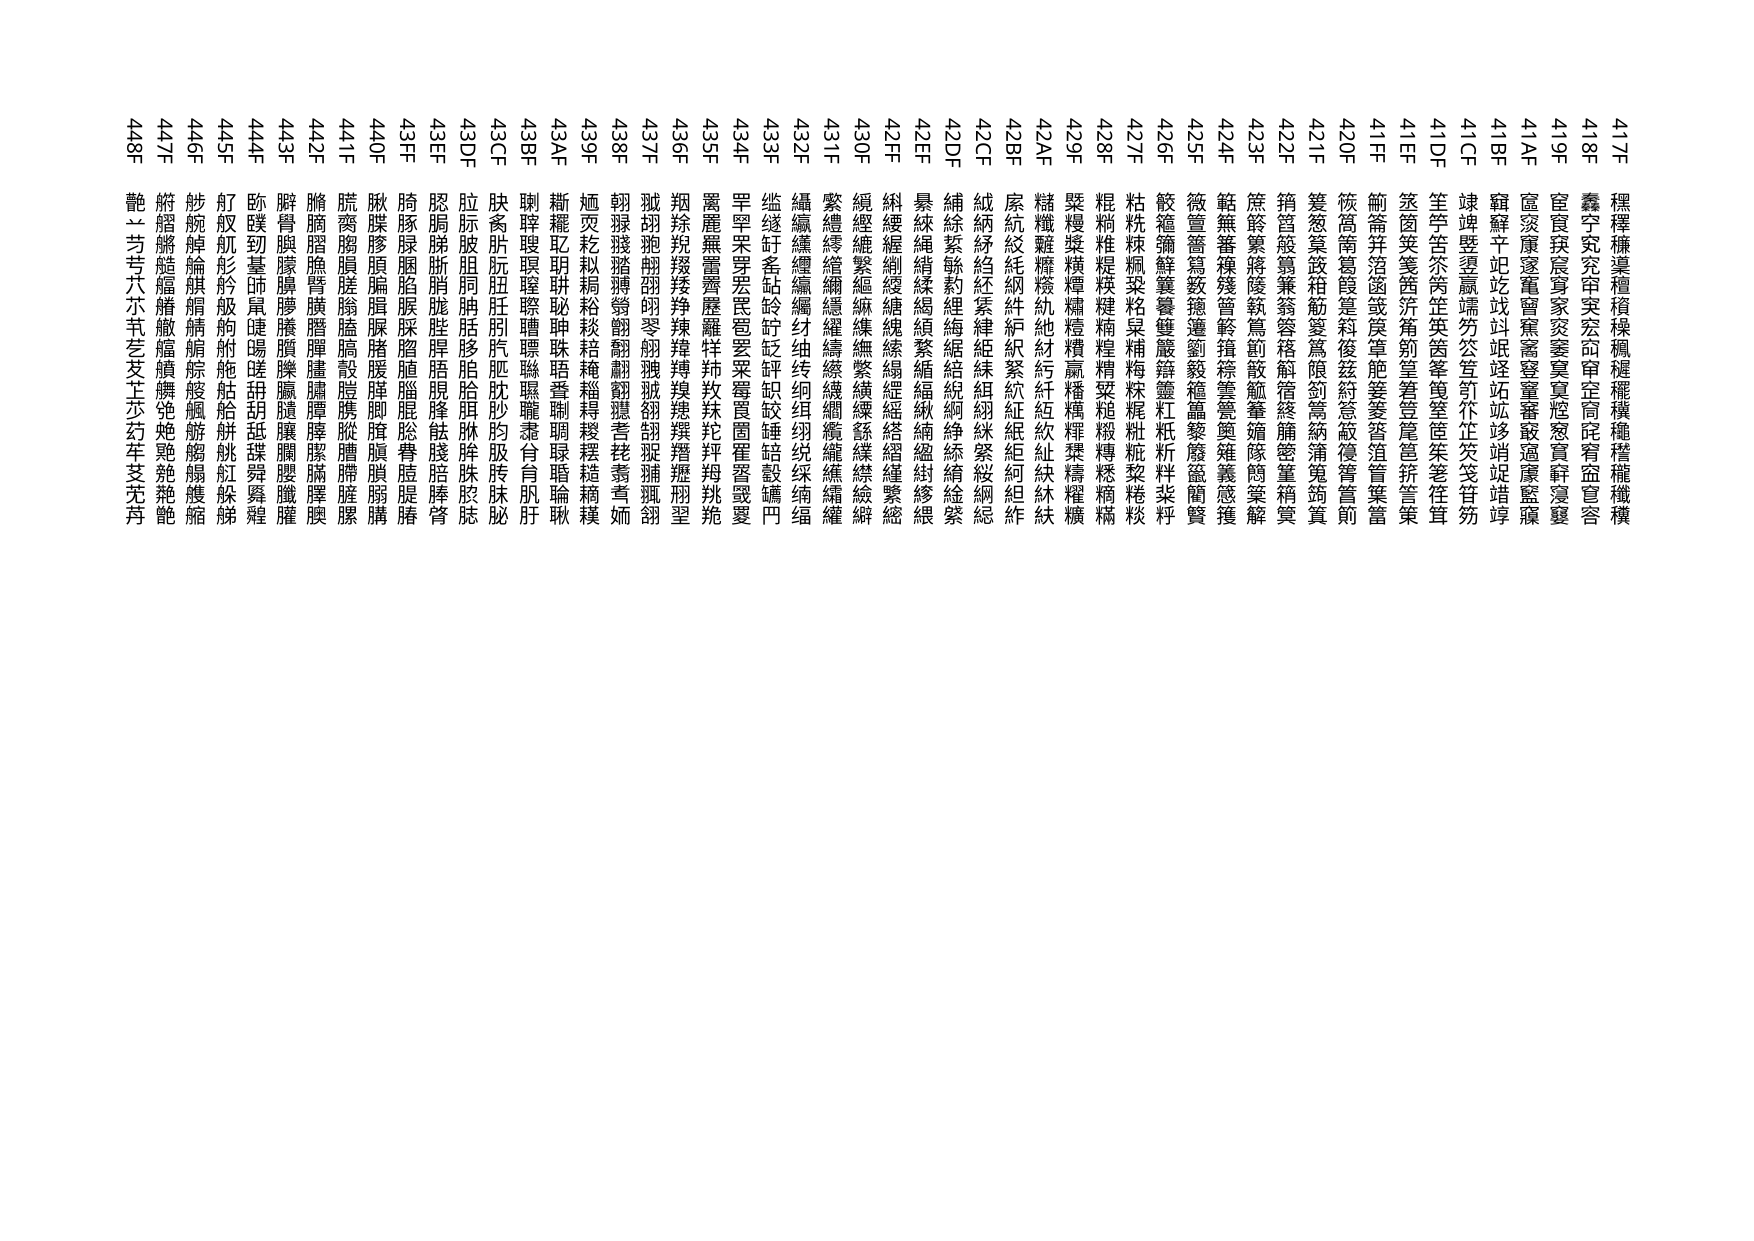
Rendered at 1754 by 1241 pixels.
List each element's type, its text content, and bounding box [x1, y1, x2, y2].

text 43EF 䏰䏱䏲䏳䏴䏵䏶䏷䏸䏹䏺䏻䏼䏽䏾䏿 [423, 118, 453, 1122]
text 41DF 䇠䇡䇢䇣䇤䇥䇦䇧䇨䇩䇪䇫䇬䇭䇮䇯 [1423, 118, 1454, 1122]
text 42FF 䌀䌁䌂䌃䌄䌅䌆䌇䌈䌉䌊䌋䌌䌍䌎䌏 [878, 118, 908, 1122]
text 441F 䐠䐡䐢䐣䐤䐥䐦䐧䐨䐩䐪䐫䐬䐭䐮䐯 [332, 118, 363, 1122]
text 448F 䒐䒑䒒䒓䒔䒕䒖䒗䒘䒙䒚䒛䒜䒝䒞䒟 [120, 118, 150, 1122]
text 431F 䌠䌡䌢䌣䌤䌥䌦䌧䌨䌩䌪䌫䌬䌭䌮䌯 [817, 118, 848, 1122]
text 425F 䉠䉡䉢䉣䉤䉥䉦䉧䉨䉩䉪䉫䉬䉭䉮䉯 [1181, 118, 1211, 1122]
text 446F 䑰䑱䑲䑳䑴䑵䑶䑷䑸䑹䑺䑻䑼䑽䑾䑿 [181, 118, 211, 1122]
text 428F 䊐䊑䊒䊓䊔䊕䊖䊗䊘䊙䊚䊛䊜䊝䊞䊟 [1090, 118, 1120, 1122]
text 432F 䌰䌱䌲䌳䌴䌵䌶䌷䌸䌹䌺䌻䌼䌽䌾䌿 [787, 118, 817, 1122]
text 438F 䎐䎑䎒䎓䎔䎕䎖䎗䎘䎙䎚䎛䎜䎝䎞䎟 [605, 118, 635, 1122]
text 43BF 䏀䏁䏂䏃䏄䏅䏆䏇䏈䏉䏊䏋䏌䏍䏎䏏 [514, 118, 544, 1122]
text 442F 䐰䐱䐲䐳䐴䐵䐶䐷䐸䐹䐺䐻䐼䐽䐾䐿 [302, 118, 332, 1122]
text 429F 䊠䊡䊢䊣䊤䊥䊦䊧䊨䊩䊪䊫䊬䊭䊮䊯 [1060, 118, 1090, 1122]
text 42CF 䋐䋑䋒䋓䋔䋕䋖䋗䋘䋙䋚䋛䋜䋝䋞䋟 [969, 118, 999, 1122]
text 435F 䍠䍡䍢䍣䍤䍥䍦䍧䍨䍩䍪䍫䍬䍭䍮䍯 [696, 118, 726, 1122]
text 444F 䑐䑑䑒䑓䑔䑕䑖䑗䑘䑙䑚䑛䑜䑝䑞䑟 [241, 118, 272, 1122]
text 443F 䑀䑁䑂䑃䑄䑅䑆䑇䑈䑉䑊䑋䑌䑍䑎䑏 [272, 118, 302, 1122]
text 437F 䎀䎁䎂䎃䎄䎅䎆䎇䎈䎉䎊䎋䎌䎍䎎䎏 [635, 118, 666, 1122]
text 427F 䊀䊁䊂䊃䊄䊅䊆䊇䊈䊉䊊䊋䊌䊍䊎䊏 [1120, 118, 1151, 1122]
text 41EF 䇰䇱䇲䇳䇴䇵䇶䇷䇸䇹䇺䇻䇼䇽䇾䇿 [1393, 118, 1423, 1122]
text 41AF 䆰䆱䆲䆳䆴䆵䆶䆷䆸䆹䆺䆻䆼䆽䆾䆿 [1514, 118, 1545, 1122]
text 436F 䍰䍱䍲䍳䍴䍵䍶䍷䍸䍹䍺䍻䍼䍽䍾䍿 [666, 118, 696, 1122]
text 42AF 䊰䊱䊲䊳䊴䊵䊶䊷䊸䊹䊺䊻䊼䊽䊾䊿 [1029, 118, 1060, 1122]
text 42EF 䋰䋱䋲䋳䋴䋵䋶䋷䋸䋹䋺䋻䋼䋽䋾䋿 [908, 118, 938, 1122]
text 43DF 䏠䏡䏢䏣䏤䏥䏦䏧䏨䏩䏪䏫䏬䏭䏮䏯 [453, 118, 484, 1122]
text 422F 䈰䈱䈲䈳䈴䈵䈶䈷䈸䈹䈺䈻䈼䈽䈾䈿 [1272, 118, 1302, 1122]
text 421F 䈠䈡䈢䈣䈤䈥䈦䈧䈨䈩䈪䈫䈬䈭䈮䈯 [1302, 118, 1333, 1122]
text 424F 䉐䉑䉒䉓䉔䉕䉖䉗䉘䉙䉚䉛䉜䉝䉞䉟 [1211, 118, 1242, 1122]
text 43AF 䎰䎱䎲䎳䎴䎵䎶䎷䎸䎹䎺䎻䎼䎽䎾䎿 [544, 118, 575, 1122]
text 447F 䒀䒁䒂䒃䒄䒅䒆䒇䒈䒉䒊䒋䒌䒍䒎䒏 [150, 118, 181, 1122]
text 419F 䆠䆡䆢䆣䆤䆥䆦䆧䆨䆩䆪䆫䆬䆭䆮䆯 [1545, 118, 1575, 1122]
text 41FF 䈀䈁䈂䈃䈄䈅䈆䈇䈈䈉䈊䈋䈌䈍䈎䈏 [1363, 118, 1393, 1122]
text 434F 䍐䍑䍒䍓䍔䍕䍖䍗䍘䍙䍚䍛䍜䍝䍞䍟 [726, 118, 757, 1122]
text 43CF 䏐䏑䏒䏓䏔䏕䏖䏗䏘䏙䏚䏛䏜䏝䏞䏟 [484, 118, 514, 1122]
text 418F 䆐䆑䆒䆓䆔䆕䆖䆗䆘䆙䆚䆛䆜䆝䆞䆟 [1575, 118, 1605, 1122]
text 42BF 䋀䋁䋂䋃䋄䋅䋆䋇䋈䋉䋊䋋䋌䋍䋎䋏 [999, 118, 1029, 1122]
text 420F 䈐䈑䈒䈓䈔䈕䈖䈗䈘䈙䈚䈛䈜䈝䈞䈟 [1333, 118, 1363, 1122]
text 417F 䆀䆁䆂䆃䆄䆅䆆䆇䆈䆉䆊䆋䆌䆍䆎䆏 [1605, 118, 1636, 1122]
text 423F 䉀䉁䉂䉃䉄䉅䉆䉇䉈䉉䉊䉋䉌䉍䉎䉏 [1242, 118, 1272, 1122]
text 41CF 䇐䇑䇒䇓䇔䇕䇖䇗䇘䇙䇚䇛䇜䇝䇞䇟 [1454, 118, 1484, 1122]
text 430F 䌐䌑䌒䌓䌔䌕䌖䌗䌘䌙䌚䌛䌜䌝䌞䌟 [848, 118, 878, 1122]
text 42DF 䋠䋡䋢䋣䋤䋥䋦䋧䋨䋩䋪䋫䋬䋭䋮䋯 [938, 118, 969, 1122]
text 41BF 䇀䇁䇂䇃䇄䇅䇆䇇䇈䇉䇊䇋䇌䇍䇎䇏 [1484, 118, 1514, 1122]
text 439F 䎠䎡䎢䎣䎤䎥䎦䎧䎨䎩䎪䎫䎬䎭䎮䎯 [575, 118, 605, 1122]
text 43FF 䐀䐁䐂䐃䐄䐅䐆䐇䐈䐉䐊䐋䐌䐍䐎䐏 [393, 118, 423, 1122]
text 426F 䉰䉱䉲䉳䉴䉵䉶䉷䉸䉹䉺䉻䉼䉽䉾䉿 [1151, 118, 1181, 1122]
text 445F 䑠䑡䑢䑣䑤䑥䑦䑧䑨䑩䑪䑫䑬䑭䑮䑯 [211, 118, 241, 1122]
text 433F 䍀䍁䍂䍃䍄䍅䍆䍇䍈䍉䍊䍋䍌䍍䍎䍏 [757, 118, 787, 1122]
text 440F 䐐䐑䐒䐓䐔䐕䐖䐗䐘䐙䐚䐛䐜䐝䐞䐟 [363, 118, 393, 1122]
